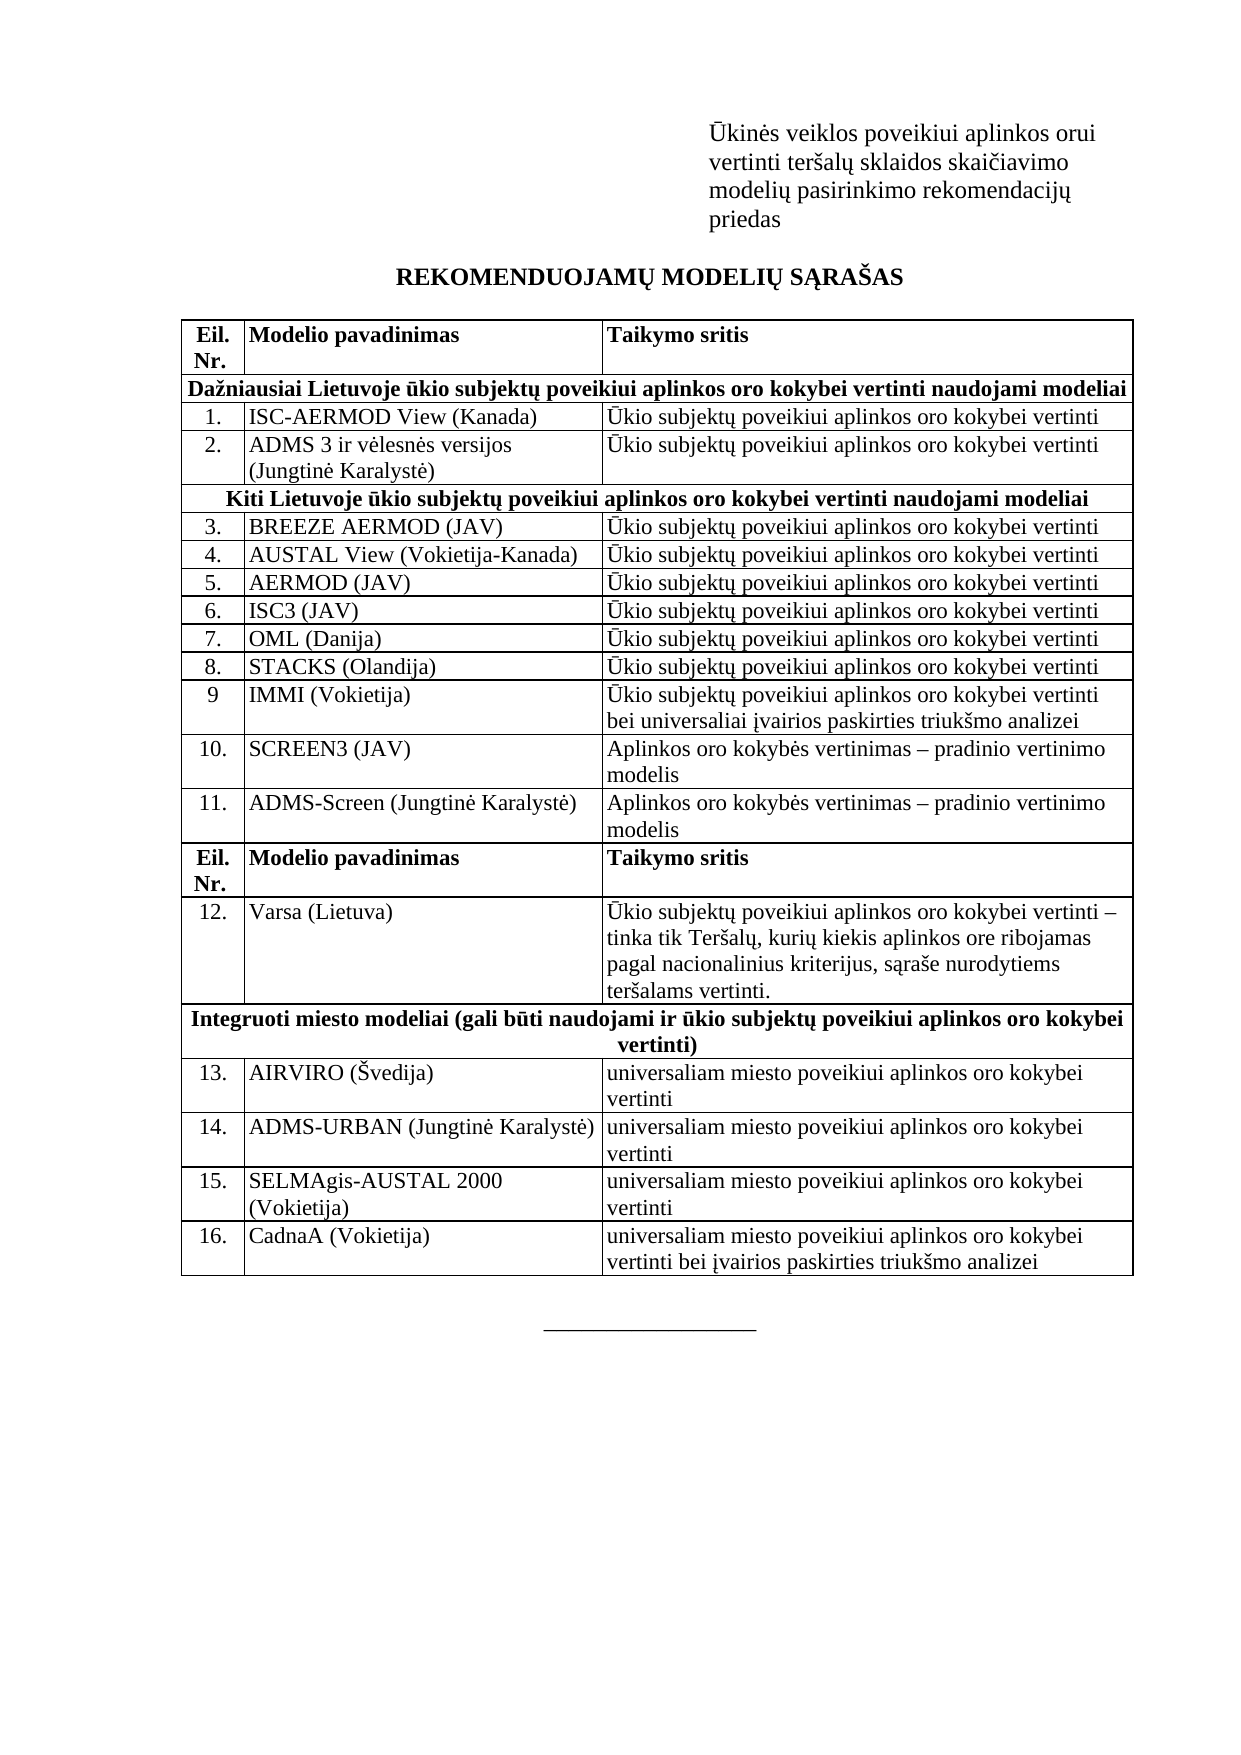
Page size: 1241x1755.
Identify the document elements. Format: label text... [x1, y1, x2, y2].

table_cell ADMS-Screen (Jungtinė Karalystė) [245, 789, 602, 842]
table_header Taikymo sritis [603, 321, 1132, 374]
table_cell AUSTAL View (Vokietija-Kanada) [245, 541, 602, 567]
table_cell Dažniausiai Lietuvoje ūkio subjektų poveikiui aplinkos oro kokybei vertinti naudojami modeliai [182, 375, 1132, 402]
table_cell SELMAgis-AUSTAL 2000 (Vokietija) [245, 1168, 602, 1220]
table_cell 13. [182, 1059, 244, 1112]
table_cell Varsa (Lietuva) [245, 898, 602, 1003]
table_header Modelio pavadinimas [245, 321, 602, 374]
table_cell Integruoti miesto modeliai (gali būti naudojami ir ūkio subjektų poveikiui aplinkos oro kokybei vertinti) [182, 1005, 1132, 1057]
table_cell Taikymo sritis [603, 844, 1132, 896]
table_cell Ūkio subjektų poveikiui aplinkos oro kokybei vertinti – tinka tik Teršalų, kurių kiekis aplinkos ore ribojamas pagal nacionalinius kriterijus, sąraše nurodytiems teršalams vertinti. [603, 898, 1132, 1003]
table_cell BREEZE AERMOD (JAV) [245, 513, 602, 539]
table_cell 15. [182, 1168, 244, 1220]
table_cell 3. [182, 513, 244, 539]
table_cell Ūkio subjektų poveikiui aplinkos oro kokybei vertinti bei universaliai įvairios paskirties triukšmo analizei [603, 681, 1132, 733]
table_cell Ūkio subjektų poveikiui aplinkos oro kokybei vertinti [603, 569, 1132, 595]
table_cell Ūkio subjektų poveikiui aplinkos oro kokybei vertinti [603, 653, 1132, 679]
text vertinti teršalų sklaidos skaičiavimo [177, 147, 1122, 176]
table_cell 1. [182, 403, 244, 429]
table_cell IMMI (Vokietija) [245, 681, 602, 733]
table_cell Aplinkos oro kokybės vertinimas – pradinio vertinimo modelis [603, 789, 1132, 842]
text _________________ [177, 1305, 1122, 1334]
table_cell ISC3 (JAV) [245, 597, 602, 623]
table_cell Ūkio subjektų poveikiui aplinkos oro kokybei vertinti [603, 403, 1132, 429]
table_cell Ūkio subjektų poveikiui aplinkos oro kokybei vertinti [603, 625, 1132, 651]
text modelių pasirinkimo rekomendacijų [177, 176, 1122, 204]
table_cell 5. [182, 569, 244, 595]
table_cell ADMS 3 ir vėlesnės versijos (Jungtinė Karalystė) [245, 431, 602, 484]
table_cell 7. [182, 625, 244, 651]
table_cell Ūkio subjektų poveikiui aplinkos oro kokybei vertinti [603, 431, 1132, 484]
table_cell Aplinkos oro kokybės vertinimas – pradinio vertinimo modelis [603, 735, 1132, 788]
table_cell 16. [182, 1222, 244, 1274]
table_cell STACKS (Olandija) [245, 653, 602, 679]
table_cell universaliam miesto poveikiui aplinkos oro kokybei vertinti [603, 1168, 1132, 1220]
table_cell 12. [182, 898, 244, 1003]
table_cell ISC-AERMOD View (Kanada) [245, 403, 602, 429]
table_cell CadnaA (Vokietija) [245, 1222, 602, 1274]
text REKOMENDUOJAMŲ MODELIŲ SĄRAŠAS [177, 262, 1122, 291]
table_cell Modelio pavadinimas [245, 844, 602, 896]
table_cell universaliam miesto poveikiui aplinkos oro kokybei vertinti bei įvairios paskirties triukšmo analizei [603, 1222, 1132, 1274]
table_cell Ūkio subjektų poveikiui aplinkos oro kokybei vertinti [603, 541, 1132, 567]
table_cell 2. [182, 431, 244, 484]
table_cell ADMS-URBAN (Jungtinė Karalystė) [245, 1113, 602, 1166]
table_cell 4. [182, 541, 244, 567]
table_cell 14. [182, 1113, 244, 1166]
table_cell Eil. Nr. [182, 844, 244, 896]
table_cell 6. [182, 597, 244, 623]
table_cell Kiti Lietuvoje ūkio subjektų poveikiui aplinkos oro kokybei vertinti naudojami modeliai [182, 485, 1132, 512]
table_cell Ūkio subjektų poveikiui aplinkos oro kokybei vertinti [603, 597, 1132, 623]
table_cell universaliam miesto poveikiui aplinkos oro kokybei vertinti [603, 1059, 1132, 1112]
table_cell AIRVIRO (Švedija) [245, 1059, 602, 1112]
table_cell universaliam miesto poveikiui aplinkos oro kokybei vertinti [603, 1113, 1132, 1166]
table_cell 10. [182, 735, 244, 788]
table_cell SCREEN3 (JAV) [245, 735, 602, 788]
text Ūkinės veiklos poveikiui aplinkos orui [702, 118, 1122, 147]
table_cell 8. [182, 653, 244, 679]
table_cell OML (Danija) [245, 625, 602, 651]
text priedas [177, 204, 1122, 233]
table_header Eil. Nr. [182, 321, 244, 374]
table_cell 9 [182, 681, 244, 733]
table_cell 11. [182, 789, 244, 842]
table_cell AERMOD (JAV) [245, 569, 602, 595]
table_cell Ūkio subjektų poveikiui aplinkos oro kokybei vertinti [603, 513, 1132, 539]
